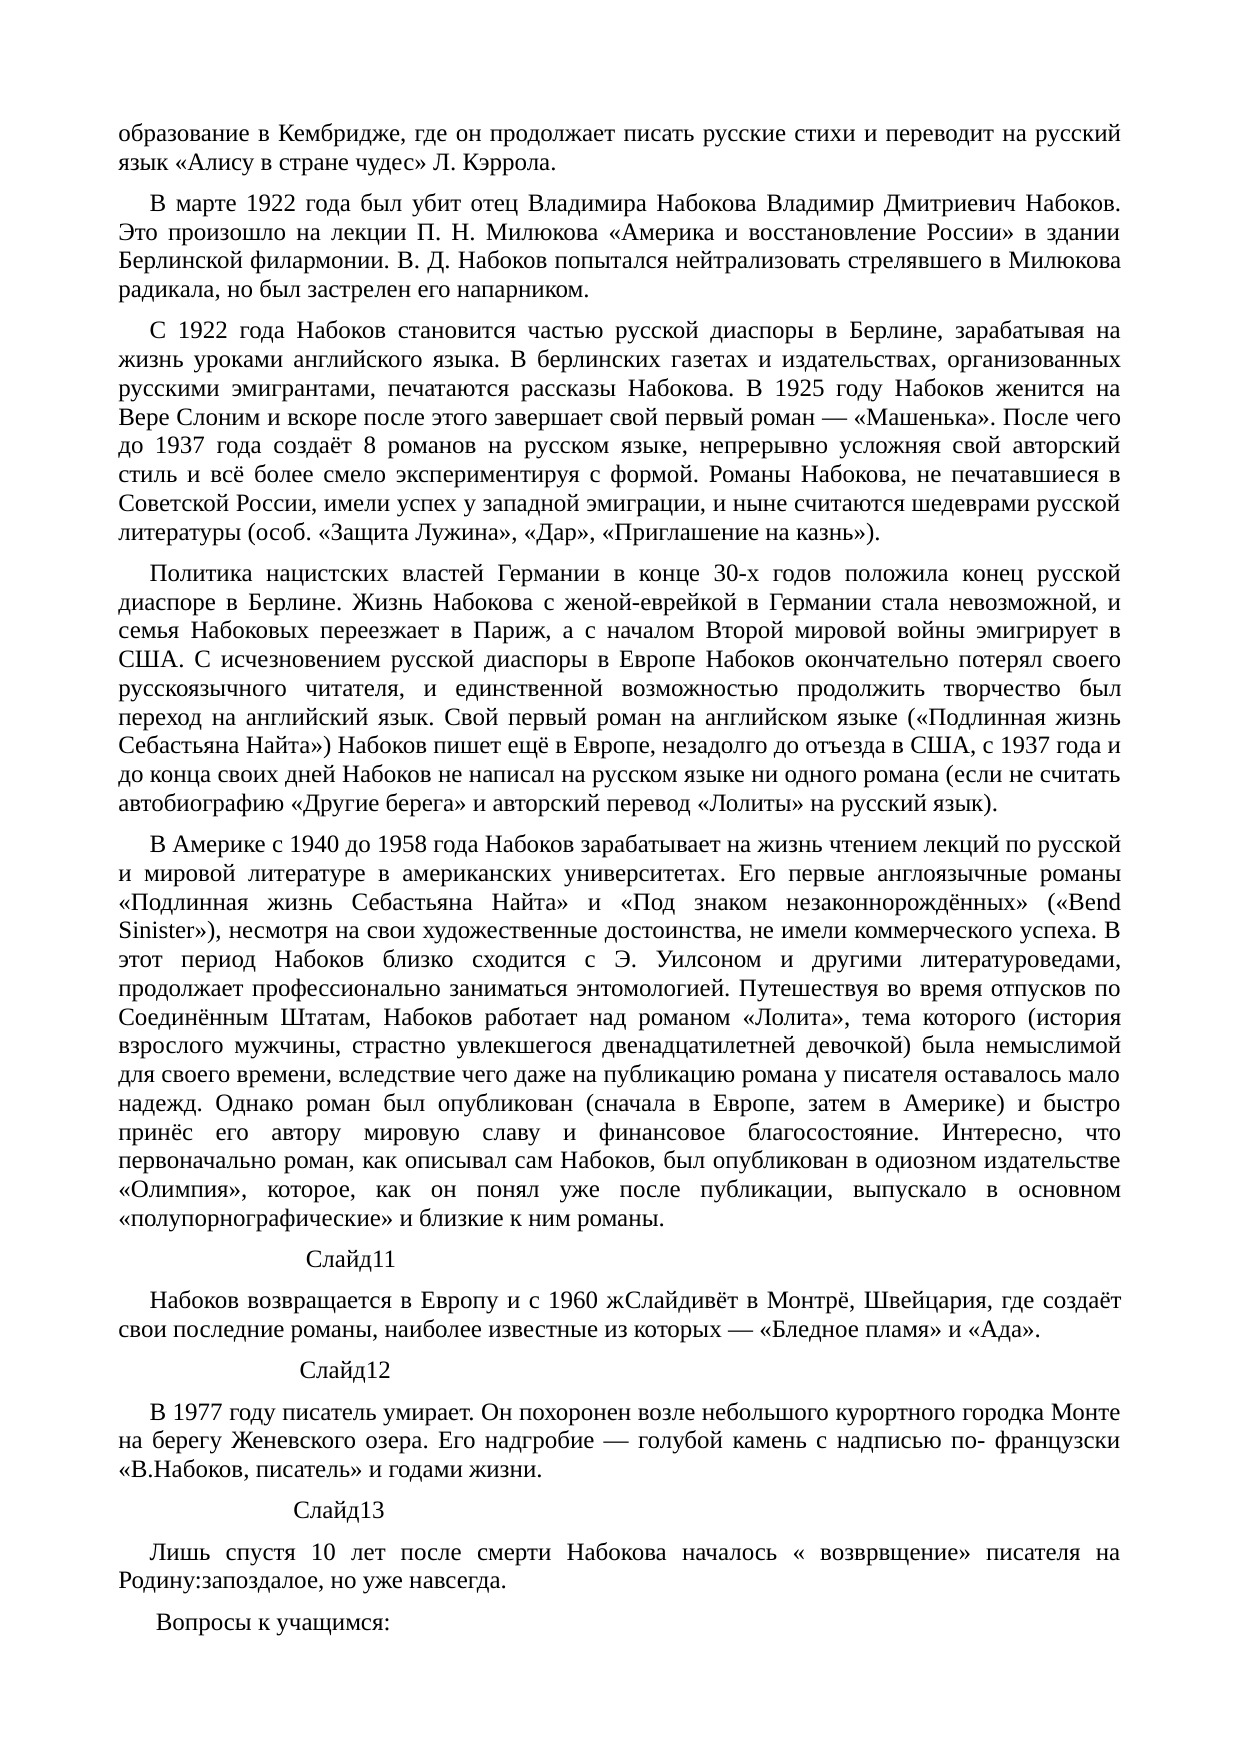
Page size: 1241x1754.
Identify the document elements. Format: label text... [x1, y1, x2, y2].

text В Америке с 1940 до 1958 года Набоков зарабатывает на жизнь чтением лекций по русской и мировой литературе в американских университетах. Его первые англоязычные романы «Подлинная жизнь Себастьяна Найта» и «Под знаком незаконнорождённых» («Bend Sinister»), несмотря на свои художественные достоинства, не имели коммерческого успеха. В этот период Набоков близко сходится с Э. Уилсоном и другими литературоведами, продолжает профессионально заниматься энтомологией. Путешествуя во время отпусков по Соединённым Штатам, Набоков работает над романом «Лолита», тема которого (история взрослого мужчины, страстно увлекшегося двенадцатилетней девочкой) была немыслимой для своего времени, вследствие чего даже на публикацию романа у писателя оставалось мало надежд. Однако роман был опубликован (сначала в Европе, затем в Америке) и быстро принёс его автору мировую славу и финансовое благосостояние. Интересно, что первоначально роман, как описывал сам Набоков, был опубликован в одиозном издательстве «Олимпия», которое, как он понял уже после публикации, выпускало в основном «полупорнографические» и близкие к ним романы. [118, 829, 1122, 1232]
text Слайд12 [118, 1356, 1122, 1384]
text Политика нацистских властей Германии в конце 30-х годов положила конец русской диаспоре в Берлине. Жизнь Набокова с женой-еврейкой в Германии стала невозможной, и семья Набоковых переезжает в Париж, а с началом Второй мировой войны эмигрирует в США. С исчезновением русской диаспоры в Европе Набоков окончательно потерял своего русскоязычного читателя, и единственной возможностью продолжить творчество был переход на английский язык. Свой первый роман на английском языке («Подлинная жизнь Себастьяна Найта») Набоков пишет ещё в Европе, незадолго до отъезда в США, с 1937 года и до конца своих дней Набоков не написал на русском языке ни одного романа (если не считать автобиографию «Другие берега» и авторский перевод «Лолиты» на русский язык). [118, 558, 1122, 817]
text Лишь спустя 10 лет после смерти Набокова началось « возврвщение» писателя на Родину:запоздалое, но уже навсегда. [118, 1537, 1122, 1594]
text Вопросы к учащимся: [118, 1607, 1122, 1636]
text Набоков возвращается в Европу и с 1960 жСлайдивёт в Монтрё, Швейцария, где создаёт свои последние романы, наиболее известные из которых — «Бледное пламя» и «Ада». [118, 1286, 1122, 1343]
text С 1922 года Набоков становится частью русской диаспоры в Берлине, зарабатывая на жизнь уроками английского языка. В берлинских газетах и издательствах, организованных русскими эмигрантами, печатаются рассказы Набокова. В 1925 году Набоков женится на Вере Слоним и вскоре после этого завершает свой первый роман — «Машенька». После чего до 1937 года создаёт 8 романов на русском языке, непрерывно усложняя свой авторский стиль и всё более смело экспериментируя с формой. Романы Набокова, не печатавшиеся в Советской России, имели успех у западной эмиграции, и ныне считаются шедеврами русской литературы (особ. «Защита Лужина», «Дар», «Приглашение на казнь»). [118, 316, 1122, 546]
text В 1977 году писатель умирает. Он похоронен возле небольшого курортного городка Монте на берегу Женевского озера. Его надгробие — голубой камень с надписью по- французски «В.Набоков, писатель» и годами жизни. [118, 1397, 1122, 1483]
text Слайд13 [118, 1496, 1122, 1524]
text Слайд11 [118, 1244, 1122, 1273]
text В марте 1922 года был убит отец Владимира Набокова Владимир Дмитриевич Набоков. Это произошло на лекции П. Н. Милюкова «Америка и восстановление России» в здании Берлинской филармонии. В. Д. Набоков попытался нейтрализовать стрелявшего в Милюкова радикала, но был застрелен его напарником. [118, 188, 1122, 303]
text образование в Кембридже, где он продолжает писать русские стихи и переводит на русский язык «Алису в стране чудес» Л. Кэррола. [118, 118, 1122, 176]
